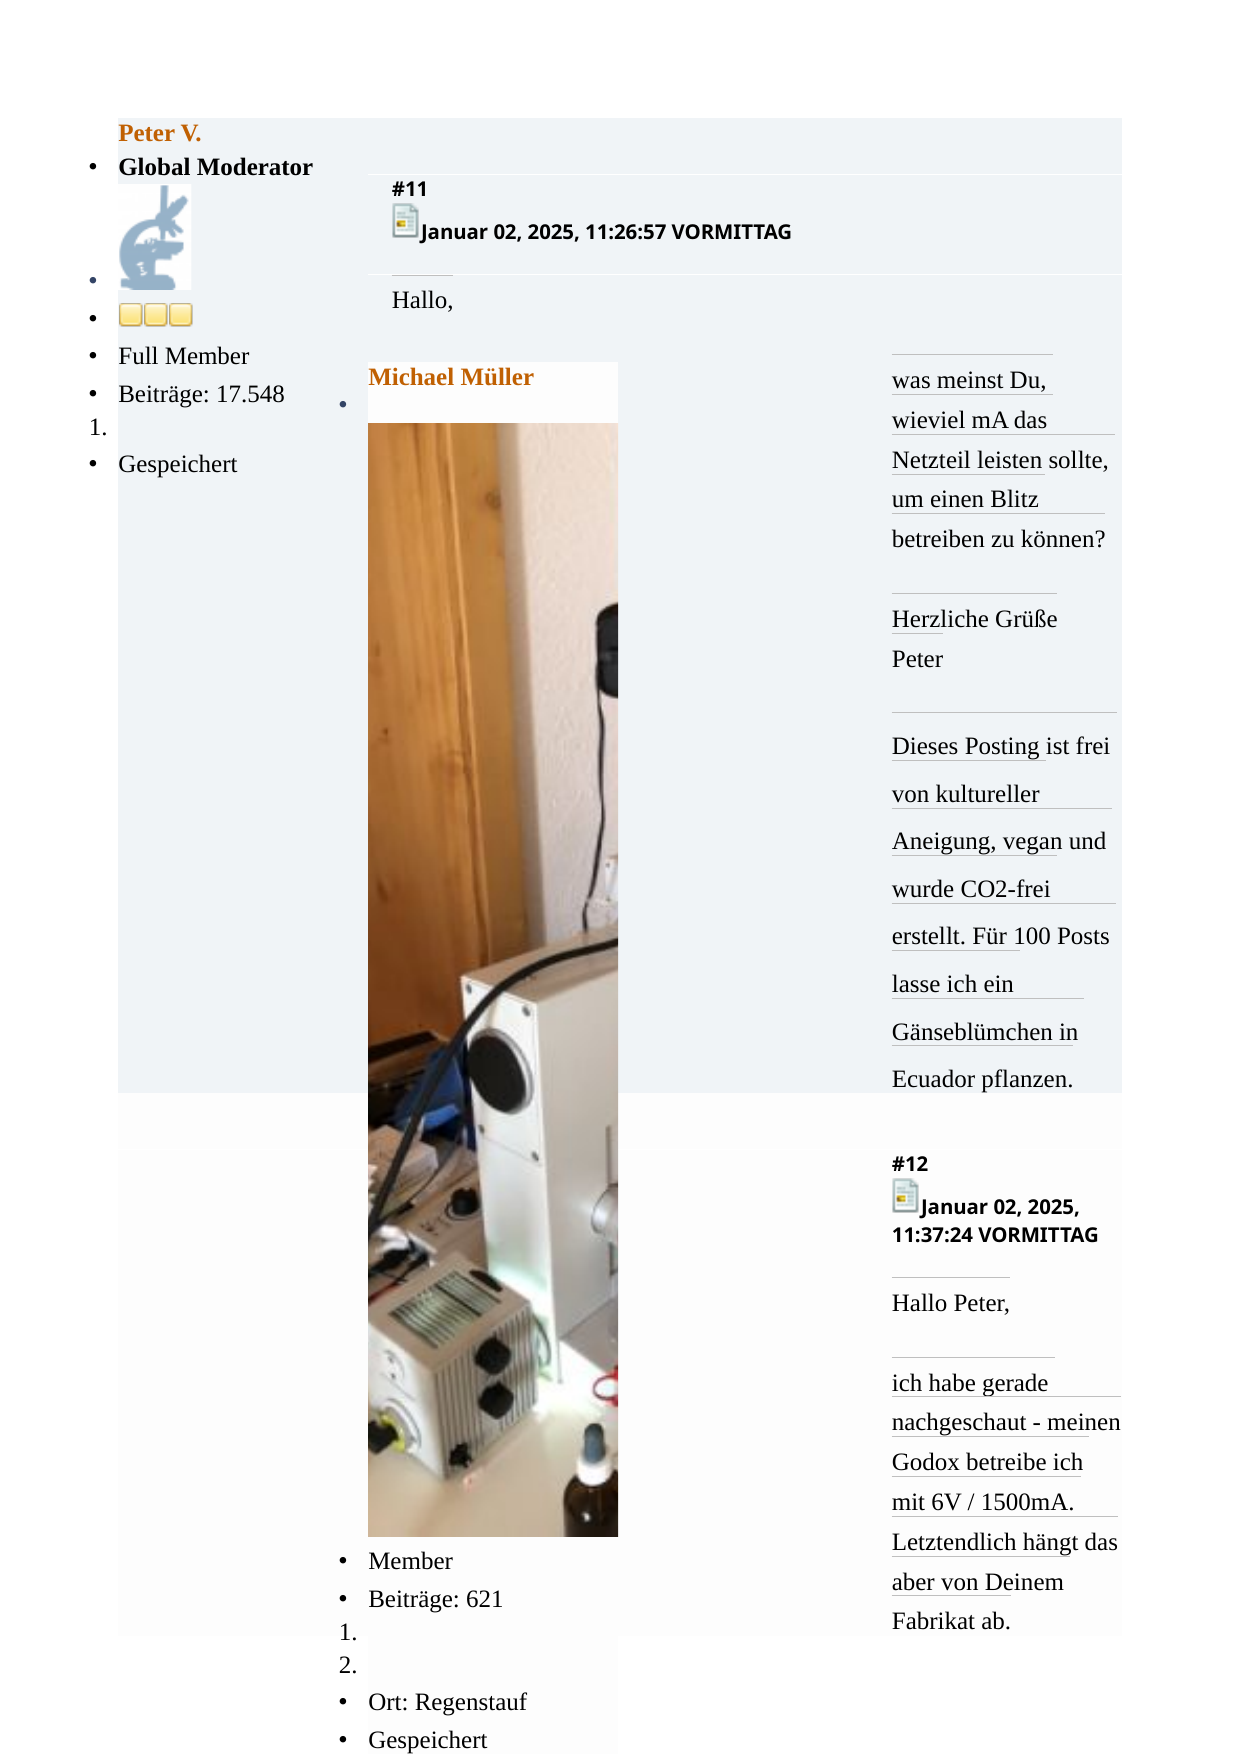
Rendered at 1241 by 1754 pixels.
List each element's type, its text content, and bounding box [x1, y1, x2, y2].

text Januar 02, 2025, 11:26:57 VORMITTAG [392, 202, 1122, 246]
list Full Member [118, 341, 368, 370]
list Gespeichert [368, 1725, 618, 1754]
picture [118, 302, 194, 328]
text Dieses Posting ist frei von kultureller Aneigung, vegan und wurde CO2-frei erstellt. Für 100 Posts lasse ich ein Gänseblümchen in Ecuador pflanzen. [619, 712, 1122, 1093]
list Ort: Regenstauf [368, 1687, 618, 1716]
picture [391, 202, 421, 240]
picture [368, 423, 619, 1537]
subtitle Peter V. [118, 118, 368, 147]
text Januar 02, 2025, 11:37:24 VORMITTAG [619, 1177, 1122, 1248]
text Hallo, was meinst Du, wieviel mA das Netzteil leisten sollte, um einen Blitz betreiben zu können? Herzliche Grüße Peter [392, 274, 1122, 712]
list Member [368, 1546, 618, 1575]
list Global Moderator [118, 152, 368, 180]
list Beiträge: 17.548 [118, 379, 368, 408]
text #11 [392, 174, 1122, 202]
subtitle Michael Müller [368, 362, 618, 391]
picture [891, 1177, 921, 1215]
list Gespeichert [118, 449, 368, 478]
text Hallo Peter, ich habe gerade nachgeschaut - meinen Godox betreibe ich mit 6V / 1500mA. Letztendlich hängt das aber von Deinem Fabrikat ab. [618, 1277, 1122, 1635]
list Beiträge: 621 [368, 1584, 618, 1612]
picture [118, 184, 192, 290]
text #12 [619, 1149, 1122, 1177]
